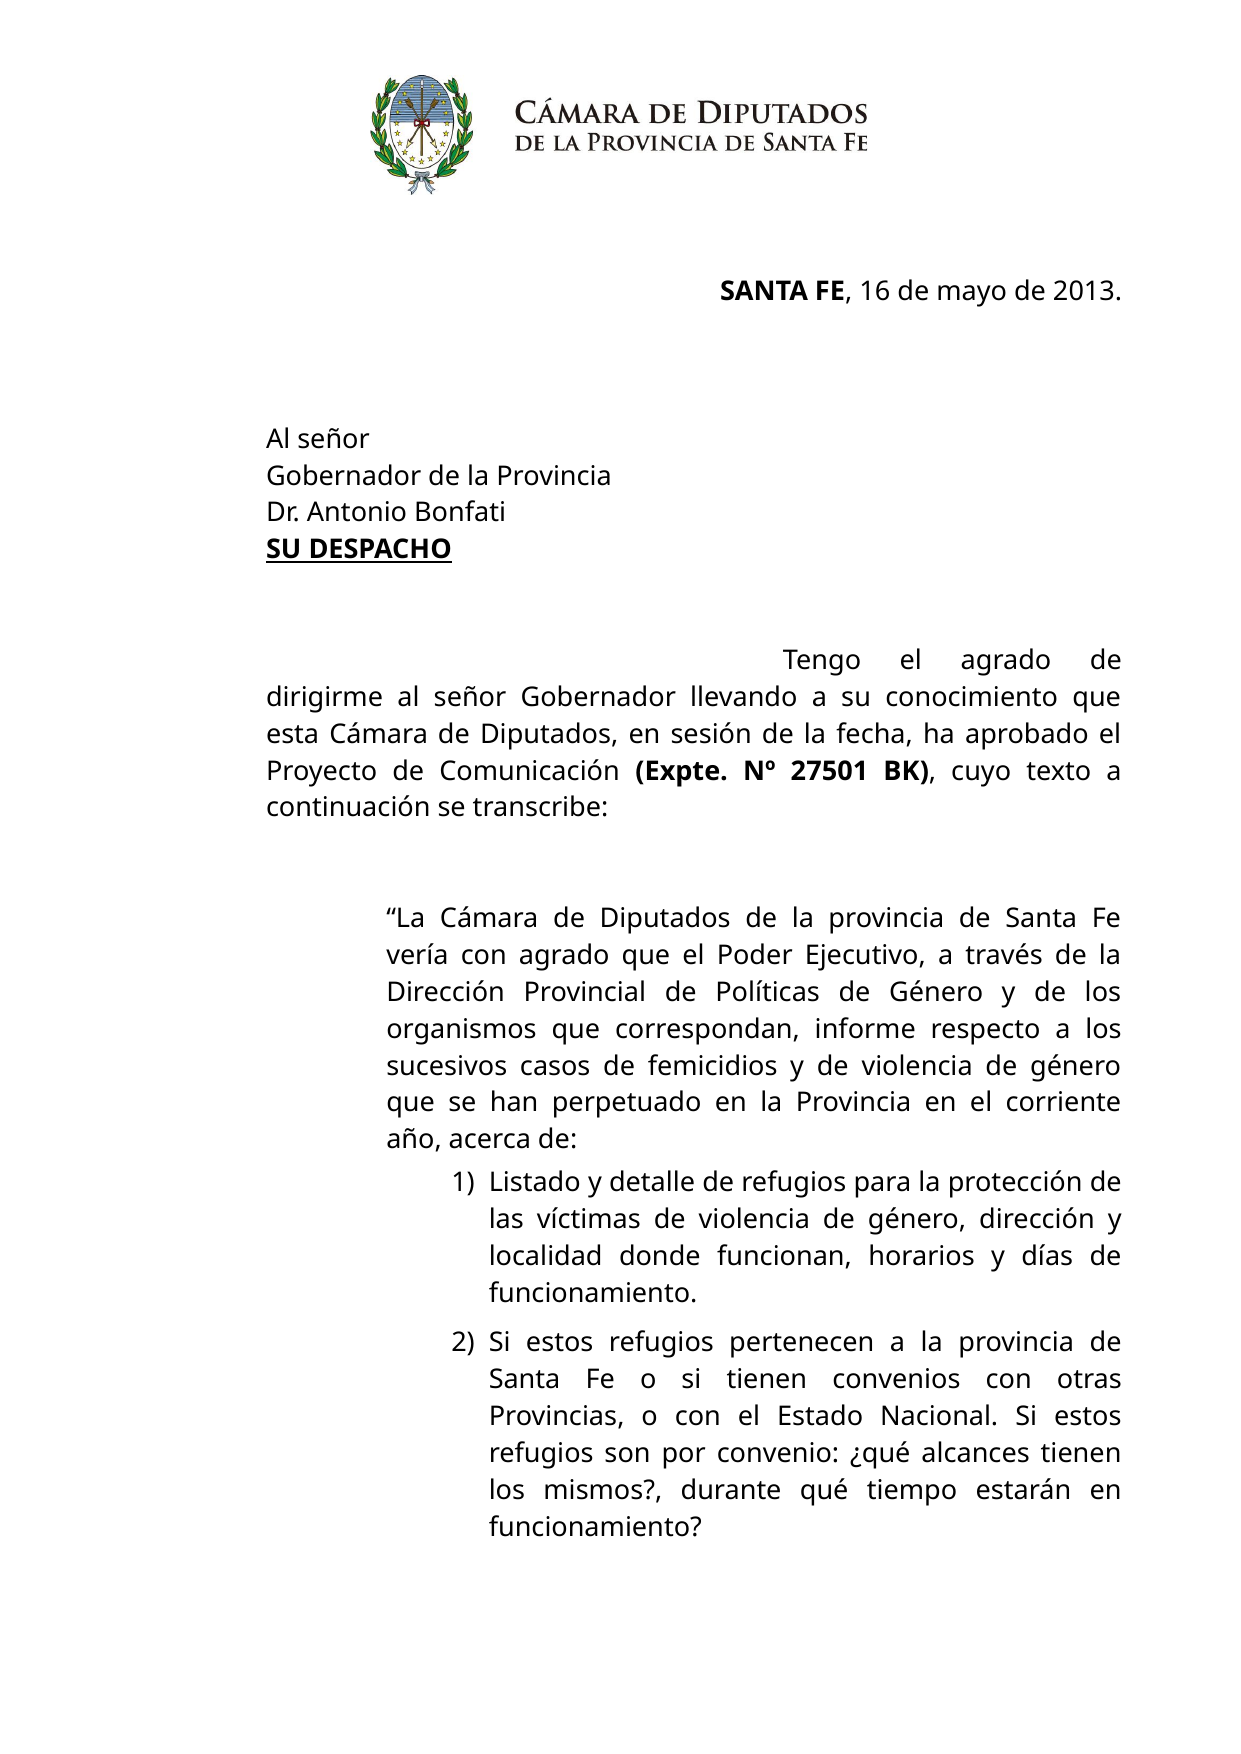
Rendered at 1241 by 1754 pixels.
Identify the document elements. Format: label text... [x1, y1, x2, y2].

text Dr. Antonio Bonfati [266, 493, 1122, 530]
picture [370, 75, 868, 199]
text Gobernador de la Provincia [266, 456, 1122, 493]
text SU DESPACHO [266, 530, 1122, 567]
text SANTA FE, 16 de mayo de 2013. [266, 272, 1122, 308]
list Listado y detalle de refugios para la protección de las víctimas de violencia de género, dirección y localidad donde funcionan, horarios y días de funcionamiento. [451, 1163, 1122, 1310]
text Tengo el agrado de dirigirme al señor Gobernador llevando a su conocimiento que esta Cámara de Diputados, en sesión de la fecha, ha aprobado el Proyecto de Comunicación (Expte. Nº 27501 BK), cuyo texto a continuación se transcribe: [266, 640, 1122, 825]
list Si estos refugios pertenecen a la provincia de Santa Fe o si tienen convenios con otras Provincias, o con el Estado Nacional. Si estos refugios son por convenio: ¿qué alcances tienen los mismos?, durante qué tiempo estarán en funcionamiento? [451, 1323, 1122, 1544]
text Al señor [266, 419, 1122, 456]
text “La Cámara de Diputados de la provincia de Santa Fe vería con agrado que el Poder Ejecutivo, a través de la Dirección Provincial de Políticas de Género y de los organismos que correspondan, informe respecto a los sucesivos casos de femicidios y de violencia de género que se han perpetuado en la Provincia en el corriente año, acerca de: [386, 898, 1122, 1157]
